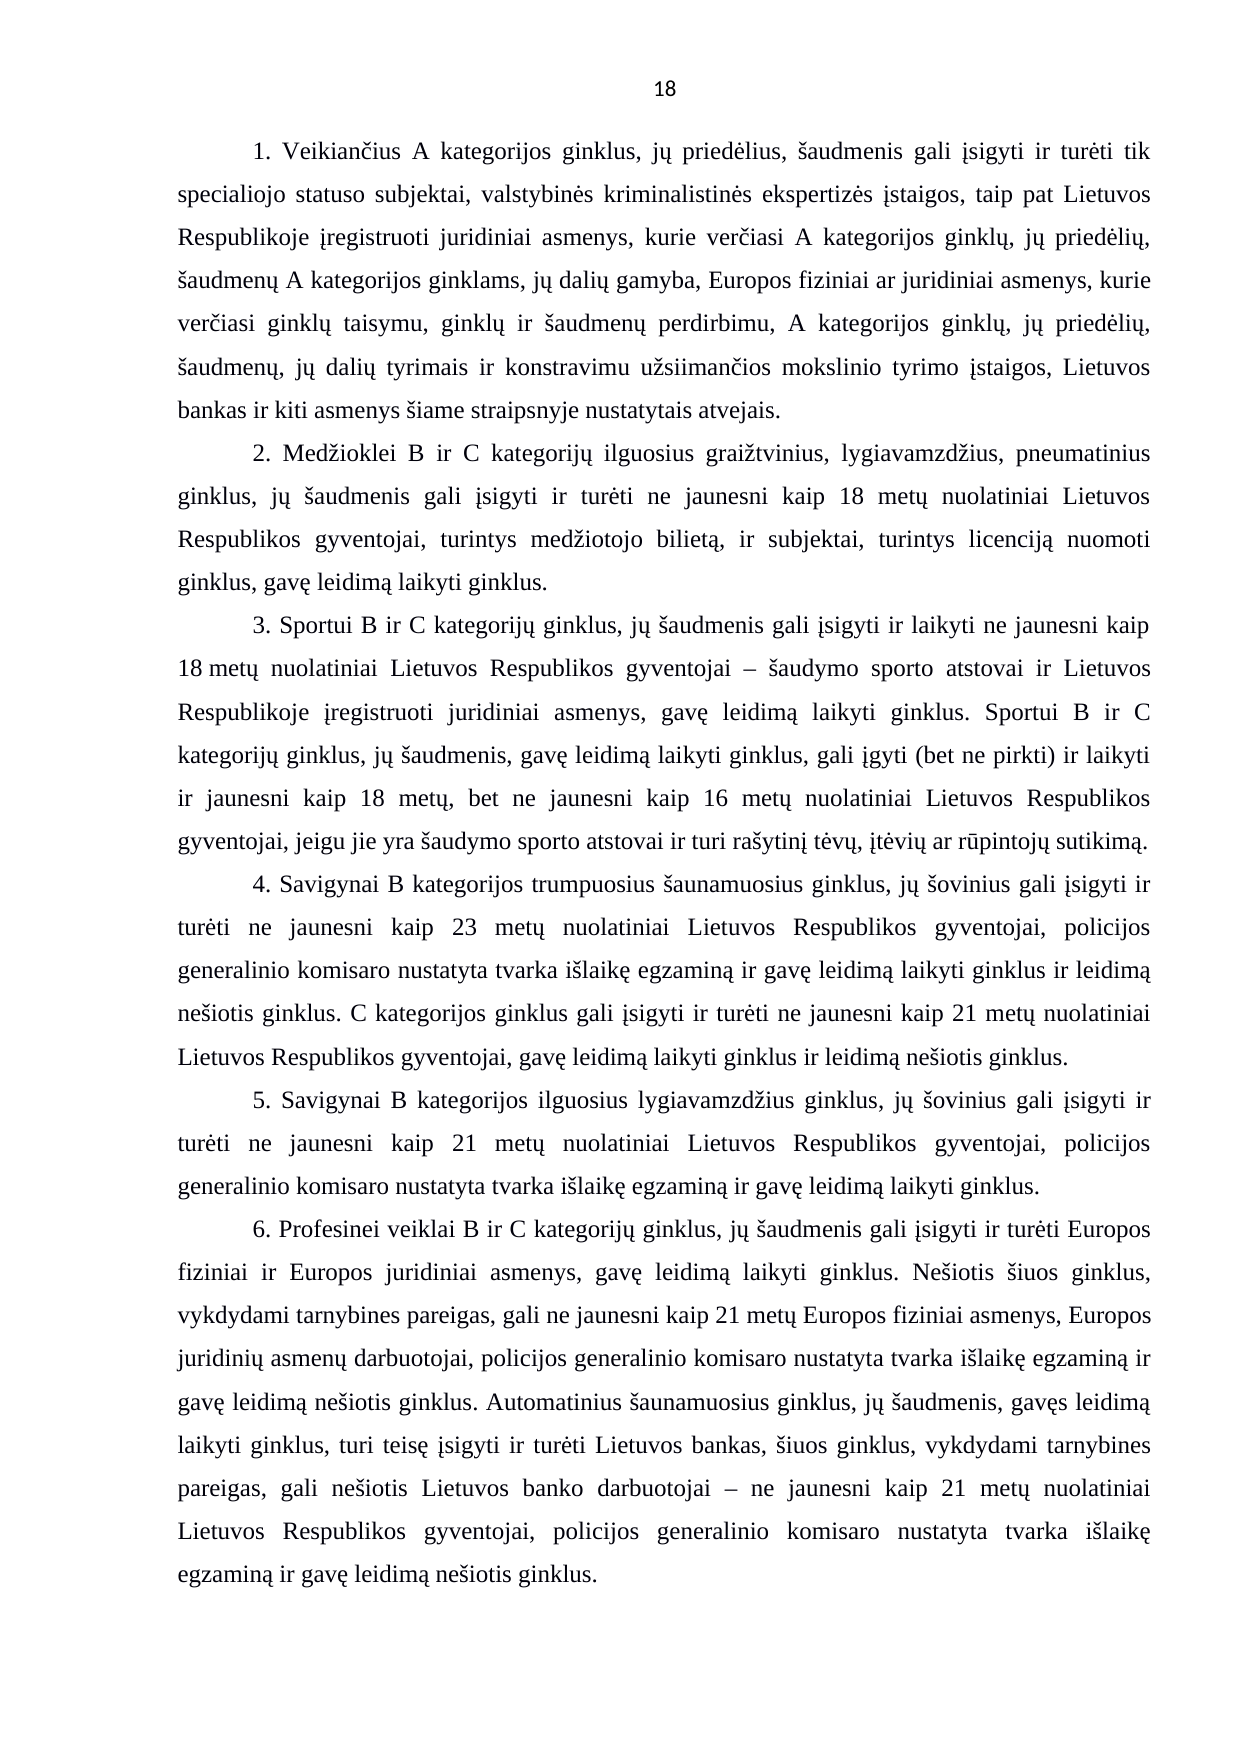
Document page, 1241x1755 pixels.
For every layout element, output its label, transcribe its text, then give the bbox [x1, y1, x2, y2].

text 6. Profesinei veiklai B ir C kategorijų ginklus, jų šaudmenis gali įsigyti ir turėti Europos fiziniai ir Europos juridiniai asmenys, gavę leidimą laikyti ginklus. Nešiotis šiuos ginklus, vykdydami tarnybines pareigas, gali ne jaunesni kaip 21 metų Europos fiziniai asmenys, Europos juridinių asmenų darbuotojai, policijos generalinio komisaro nustatyta tvarka išlaikę egzaminą ir gavę leidimą nešiotis ginklus. Automatinius šaunamuosius ginklus, jų šaudmenis, gavęs leidimą laikyti ginklus, turi teisę įsigyti ir turėti Lietuvos bankas, šiuos ginklus, vykdydami tarnybines pareigas, gali nešiotis Lietuvos banko darbuotojai – ne jaunesni kaip 21 metų nuolatiniai Lietuvos Respublikos gyventojai, policijos generalinio komisaro nustatyta tvarka išlaikę egzaminą ir gavę leidimą nešiotis ginklus. [177, 1214, 1152, 1588]
text 2. Medžioklei B ir C kategorijų ilguosius graižtvinius, lygiavamzdžius, pneumatinius ginklus, jų šaudmenis gali įsigyti ir turėti ne jaunesni kaip 18 metų nuolatiniai Lietuvos Respublikos gyventojai, turintys medžiotojo bilietą, ir subjektai, turintys licenciją nuomoti ginklus, gavę leidimą laikyti ginklus. [177, 438, 1152, 596]
text 1. Veikiančius A kategorijos ginklus, jų priedėlius, šaudmenis gali įsigyti ir turėti tik specialiojo statuso subjektai, valstybinės kriminalistinės ekspertizės įstaigos, taip pat Lietuvos Respublikoje įregistruoti juridiniai asmenys, kurie verčiasi A kategorijos ginklų, jų priedėlių, šaudmenų A kategorijos ginklams, jų dalių gamyba, Europos fiziniai ar juridiniai asmenys, kurie verčiasi ginklų taisymu, ginklų ir šaudmenų perdirbimu, A kategorijos ginklų, jų priedėlių, šaudmenų, jų dalių tyrimais ir konstravimu užsiimančios mokslinio tyrimo įstaigos, Lietuvos bankas ir kiti asmenys šiame straipsnyje nustatytais atvejais. [177, 136, 1152, 423]
text 4. Savigynai B kategorijos trumpuosius šaunamuosius ginklus, jų šovinius gali įsigyti ir turėti ne jaunesni kaip 23 metų nuolatiniai Lietuvos Respublikos gyventojai, policijos generalinio komisaro nustatyta tvarka išlaikę egzaminą ir gavę leidimą laikyti ginklus ir leidimą nešiotis ginklus. C kategorijos ginklus gali įsigyti ir turėti ne jaunesni kaip 21 metų nuolatiniai Lietuvos Respublikos gyventojai, gavę leidimą laikyti ginklus ir leidimą nešiotis ginklus. [177, 869, 1152, 1070]
text 5. Savigynai B kategorijos ilguosius lygiavamzdžius ginklus, jų šovinius gali įsigyti ir turėti ne jaunesni kaip 21 metų nuolatiniai Lietuvos Respublikos gyventojai, policijos generalinio komisaro nustatyta tvarka išlaikę egzaminą ir gavę leidimą laikyti ginklus. [177, 1085, 1152, 1200]
text 3. Sportui B ir C kategorijų ginklus, jų šaudmenis gali įsigyti ir laikyti ne jaunesni kaip 18 metų nuolatiniai Lietuvos Respublikos gyventojai – šaudymo sporto atstovai ir Lietuvos Respublikoje įregistruoti juridiniai asmenys, gavę leidimą laikyti ginklus. Sportui B ir C kategorijų ginklus, jų šaudmenis, gavę leidimą laikyti ginklus, gali įgyti (bet ne pirkti) ir laikyti ir jaunesni kaip 18 metų, bet ne jaunesni kaip 16 metų nuolatiniai Lietuvos Respublikos gyventojai, jeigu jie yra šaudymo sporto atstovai ir turi rašytinį tėvų, įtėvių ar rūpintojų sutikimą. [177, 610, 1152, 855]
